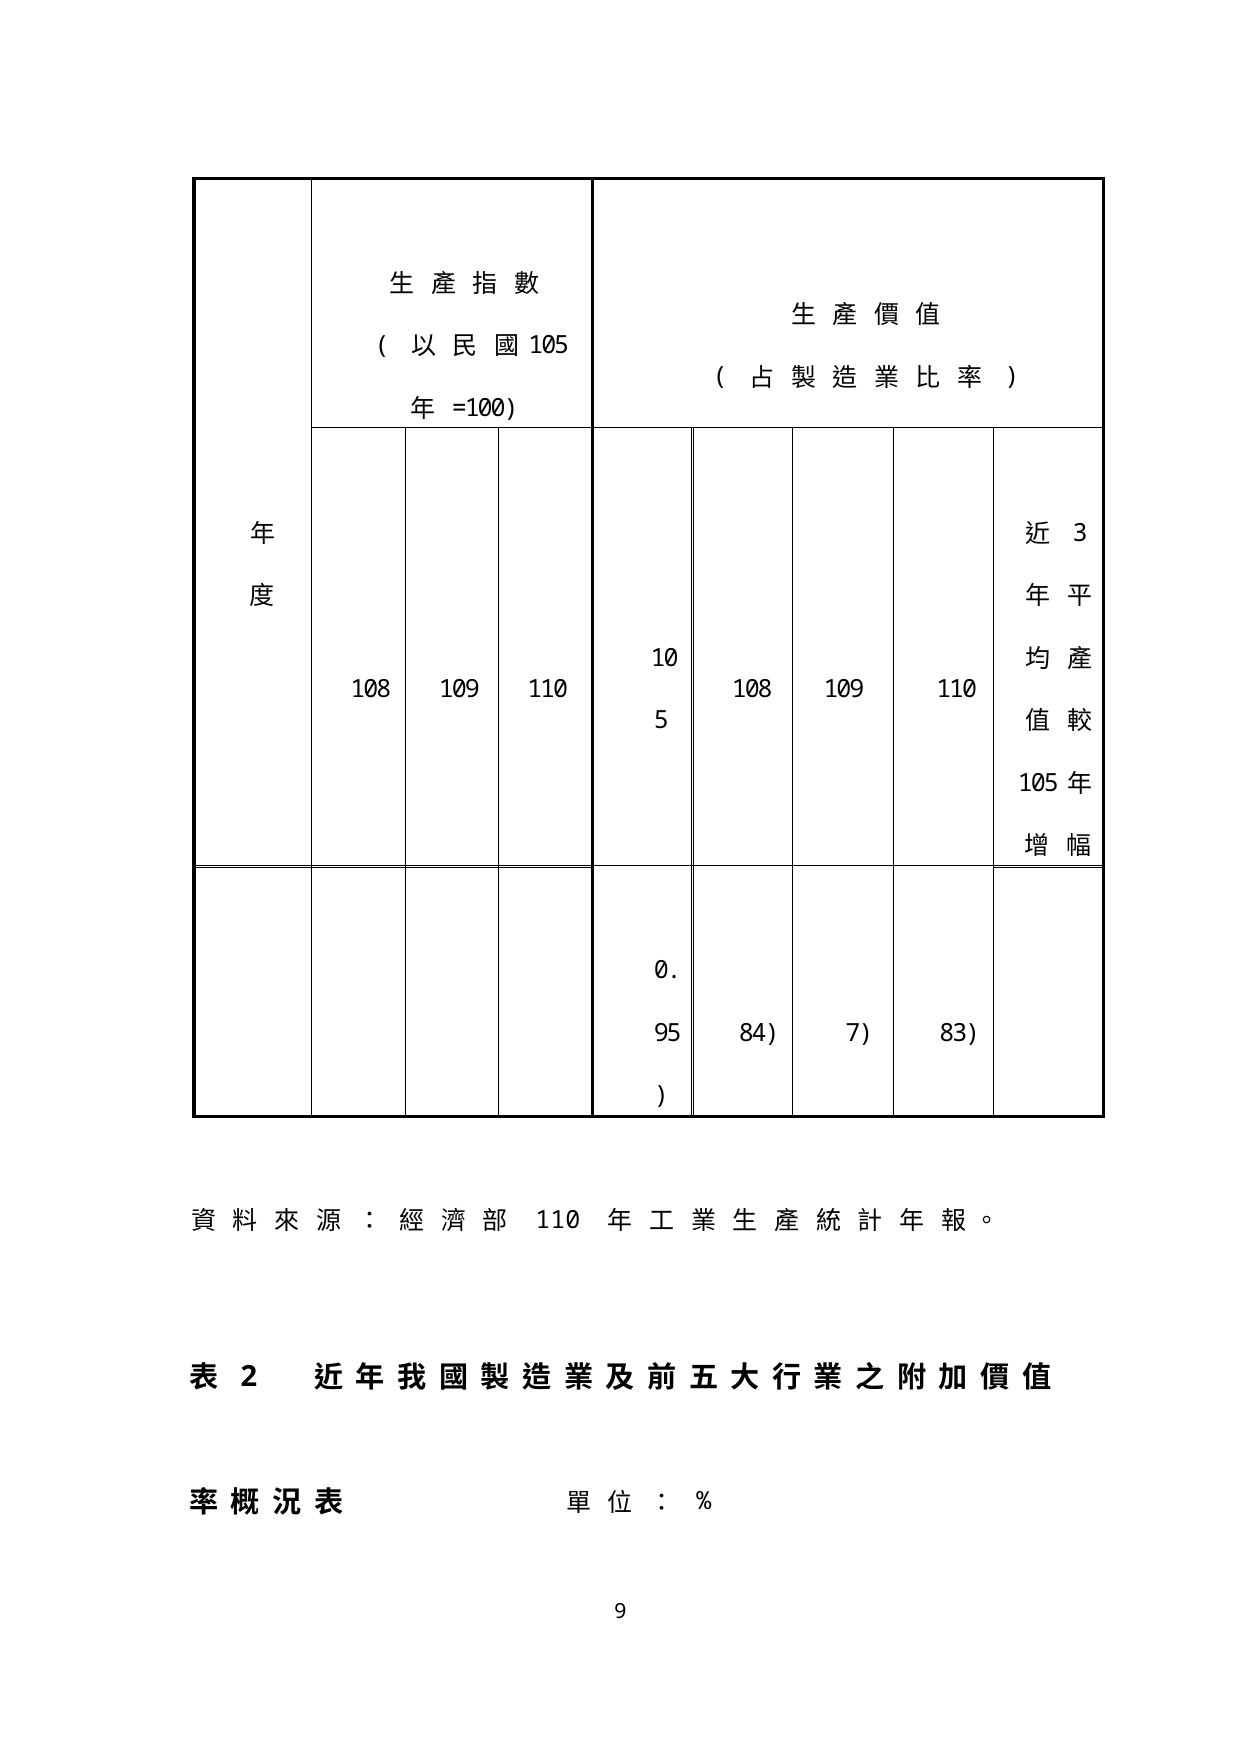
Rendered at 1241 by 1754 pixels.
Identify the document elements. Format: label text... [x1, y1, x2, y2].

table_cell 109 [793, 428, 893, 865]
table_cell 近3年平均產值較105年增幅 [994, 428, 1102, 865]
table_cell 110 [894, 428, 993, 865]
table_cell [312, 868, 405, 1115]
table_cell 108 [312, 428, 405, 865]
table_cell [406, 868, 498, 1115]
table_header 生產價值 (占製造業比率) [594, 180, 1102, 427]
table_header 生產指數 (以民國105年=100) [312, 180, 591, 427]
table_cell 108 [694, 428, 792, 865]
table_cell [499, 868, 591, 1115]
table_cell 110 [499, 428, 591, 865]
table_cell 84) [694, 866, 792, 1115]
text 表2 近年我國製造業及前五大行業之附加價值率概況表 單位：% [183, 1302, 1058, 1552]
text 資料來源：經濟部110年工業生產統計年報。 [183, 1177, 1058, 1240]
table_cell 109 [406, 428, 498, 865]
table_cell [994, 868, 1102, 1115]
table_cell 0.95) [594, 866, 691, 1115]
table_cell 83) [894, 866, 993, 1115]
table_cell [196, 868, 311, 1115]
table_cell 105 [594, 428, 691, 865]
table_cell 7) [793, 866, 893, 1115]
table_header 年度 [196, 180, 311, 865]
